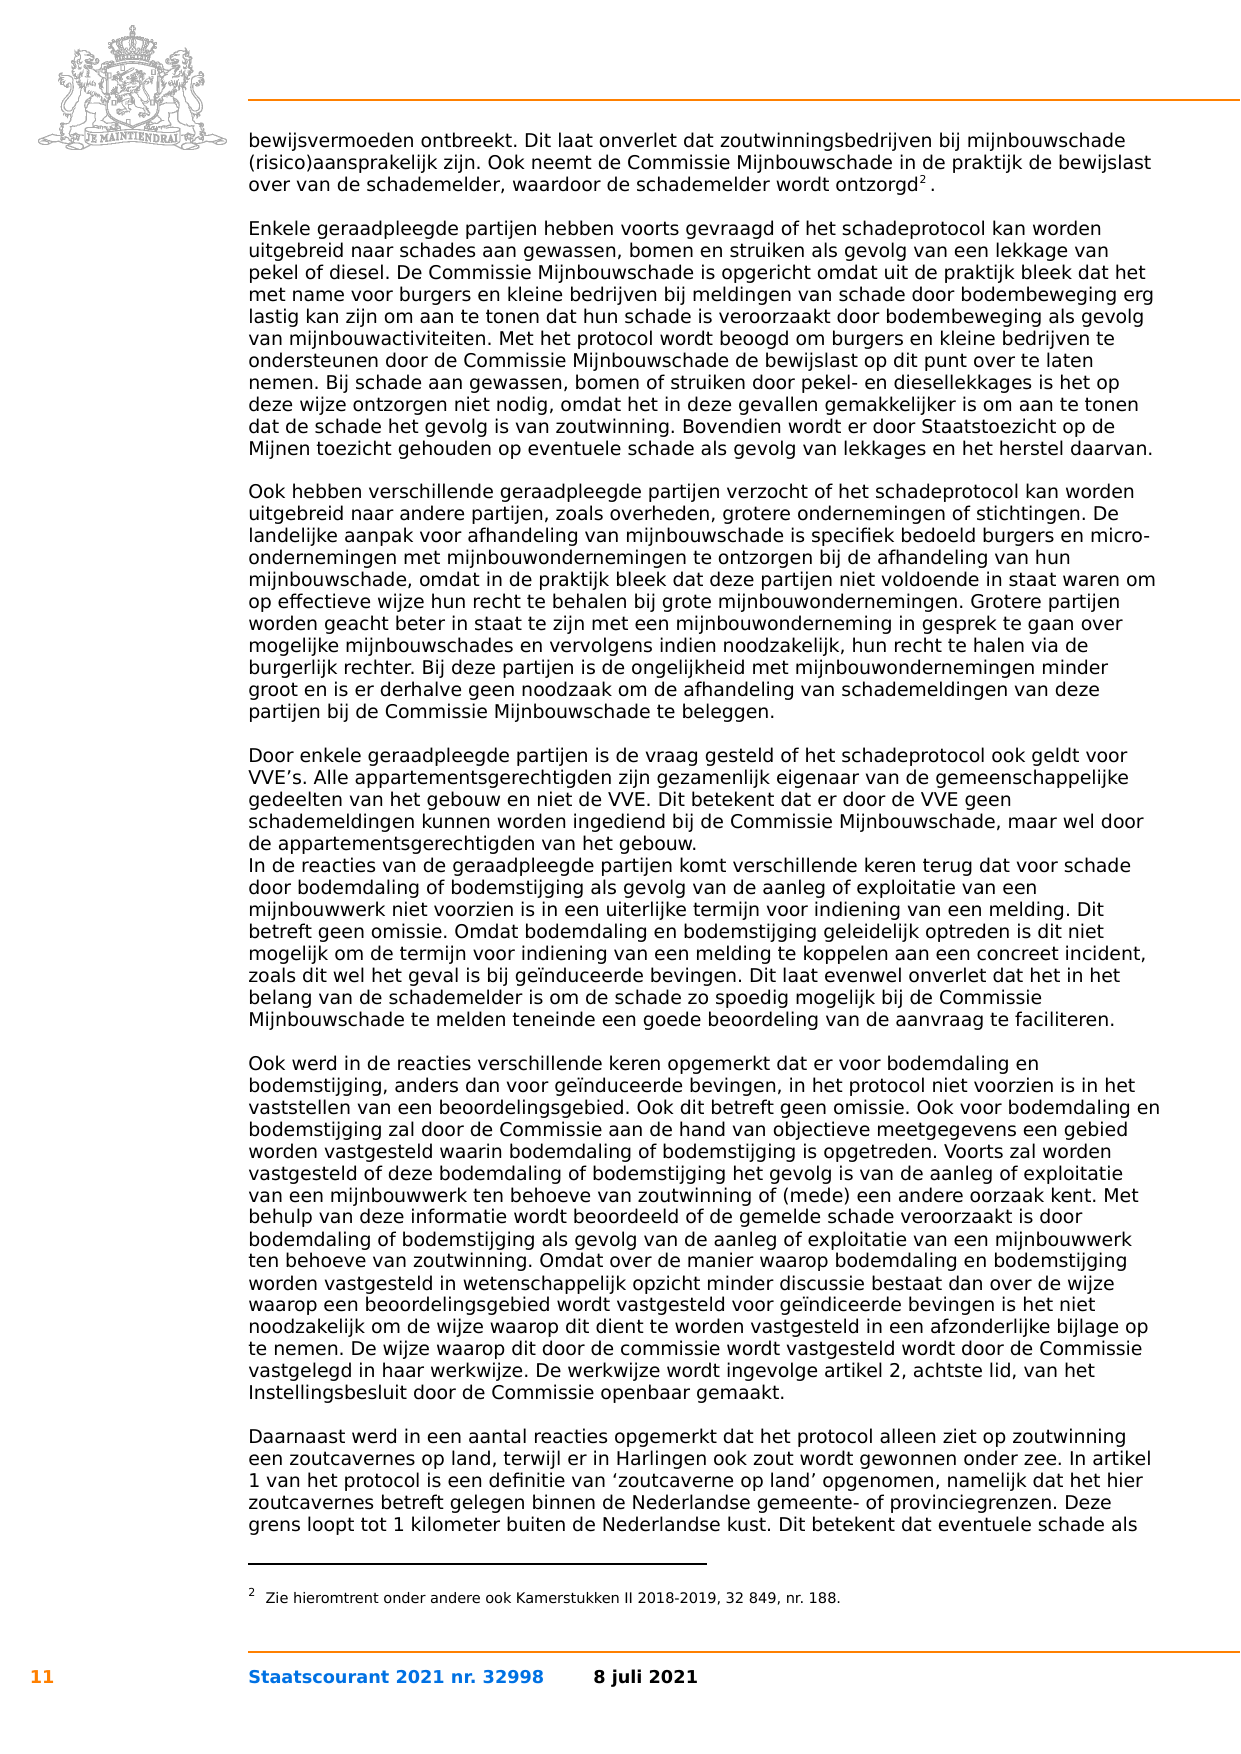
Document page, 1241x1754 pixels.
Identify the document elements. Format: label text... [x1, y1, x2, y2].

text bewijsvermoeden ontbreekt. Dit laat onverlet dat zoutwinningsbedrijven bij mijnbouwschade (risico)aansprakelijk zijn. Ook neemt de Commissie Mijnbouwschade in de praktijk de bewijslast over van de schademelder, waardoor de schademelder wordt ontzorgd. [248, 130, 1163, 196]
picture [38, 25, 227, 150]
text Door enkele geraadpleegde partijen is de vraag gesteld of het schadeprotocol ook geldt voor VVE’s. Alle appartementsgerechtigden zijn gezamenlijk eigenaar van de gemeenschappelijke gedeelten van het gebouw en niet de VVE. Dit betekent dat er door de VVE geen schademeldingen kunnen worden ingediend bij de Commissie Mijnbouwschade, maar wel door de appartementsgerechtigden van het gebouw. [248, 745, 1163, 855]
text Enkele geraadpleegde partijen hebben voorts gevraagd of het schadeprotocol kan worden uitgebreid naar schades aan gewassen, bomen en struiken als gevolg van een lekkage van pekel of diesel. De Commissie Mijnbouwschade is opgericht omdat uit de praktijk bleek dat het met name voor burgers en kleine bedrijven bij meldingen van schade door bodembeweging erg lastig kan zijn om aan te tonen dat hun schade is veroorzaakt door bodembeweging als gevolg van mijnbouwactiviteiten. Met het protocol wordt beoogd om burgers en kleine bedrijven te ondersteunen door de Commissie Mijnbouwschade de bewijslast op dit punt over te laten nemen. Bij schade aan gewassen, bomen of struiken door pekel- en diesellekkages is het op deze wijze ontzorgen niet nodig, omdat het in deze gevallen gemakkelijker is om aan te tonen dat de schade het gevolg is van zoutwinning. Bovendien wordt er door Staatstoezicht op de Mijnen toezicht gehouden op eventuele schade als gevolg van lekkages en het herstel daarvan. [248, 218, 1163, 459]
text Zie hieromtrent onder andere ook Kamerstukken II 2018-2019, 32 849, nr. 188. [248, 1586, 1163, 1608]
text Daarnaast werd in een aantal reacties opgemerkt dat het protocol alleen ziet op zoutwinning een zoutcavernes op land, terwijl er in Harlingen ook zout wordt gewonnen onder zee. In artikel 1 van het protocol is een definitie van ‘zoutcaverne op land’ opgenomen, namelijk dat het hier zoutcavernes betreft gelegen binnen de Nederlandse gemeente- of provinciegrenzen. Deze grens loopt tot 1 kilometer buiten de Nederlandse kust. Dit betekent dat eventuele schade als [248, 1426, 1163, 1536]
text Ook hebben verschillende geraadpleegde partijen verzocht of het schadeprotocol kan worden uitgebreid naar andere partijen, zoals overheden, grotere ondernemingen of stichtingen. De landelijke aanpak voor afhandeling van mijnbouwschade is specifiek bedoeld burgers en micro-ondernemingen met mijnbouwondernemingen te ontzorgen bij de afhandeling van hun mijnbouwschade, omdat in de praktijk bleek dat deze partijen niet voldoende in staat waren om op effectieve wijze hun recht te behalen bij grote mijnbouwondernemingen. Grotere partijen worden geacht beter in staat te zijn met een mijnbouwonderneming in gesprek te gaan over mogelijke mijnbouwschades en vervolgens indien noodzakelijk, hun recht te halen via de burgerlijk rechter. Bij deze partijen is de ongelijkheid met mijnbouwondernemingen minder groot en is er derhalve geen noodzaak om de afhandeling van schademeldingen van deze partijen bij de Commissie Mijnbouwschade te beleggen. [248, 481, 1163, 723]
text In de reacties van de geraadpleegde partijen komt verschillende keren terug dat voor schade door bodemdaling of bodemstijging als gevolg van de aanleg of exploitatie van een mijnbouwwerk niet voorzien is in een uiterlijke termijn voor indiening van een melding. Dit betreft geen omissie. Omdat bodemdaling en bodemstijging geleidelijk optreden is dit niet mogelijk om de termijn voor indiening van een melding te koppelen aan een concreet incident, zoals dit wel het geval is bij geïnduceerde bevingen. Dit laat evenwel onverlet dat het in het belang van de schademelder is om de schade zo spoedig mogelijk bij de Commissie Mijnbouwschade te melden teneinde een goede beoordeling van de aanvraag te faciliteren. [248, 855, 1163, 1031]
text Ook werd in de reacties verschillende keren opgemerkt dat er voor bodemdaling en bodemstijging, anders dan voor geïnduceerde bevingen, in het protocol niet voorzien is in het vaststellen van een beoordelingsgebied. Ook dit betreft geen omissie. Ook voor bodemdaling en bodemstijging zal door de Commissie aan de hand van objectieve meetgegevens een gebied worden vastgesteld waarin bodemdaling of bodemstijging is opgetreden. Voorts zal worden vastgesteld of deze bodemdaling of bodemstijging het gevolg is van de aanleg of exploitatie van een mijnbouwwerk ten behoeve van zoutwinning of (mede) een andere oorzaak kent. Met behulp van deze informatie wordt beoordeeld of de gemelde schade veroorzaakt is door bodemdaling of bodemstijging als gevolg van de aanleg of exploitatie van een mijnbouwwerk ten behoeve van zoutwinning. Omdat over de manier waarop bodemdaling en bodemstijging worden vastgesteld in wetenschappelijk opzicht minder discussie bestaat dan over de wijze waarop een beoordelingsgebied wordt vastgesteld voor geïndiceerde bevingen is het niet noodzakelijk om de wijze waarop dit dient te worden vastgesteld in een afzonderlijke bijlage op te nemen. De wijze waarop dit door de commissie wordt vastgesteld wordt door de Commissie vastgelegd in haar werkwijze. De werkwijze wordt ingevolge artikel 2, achtste lid, van het Instellingsbesluit door de Commissie openbaar gemaakt. [248, 1053, 1163, 1404]
